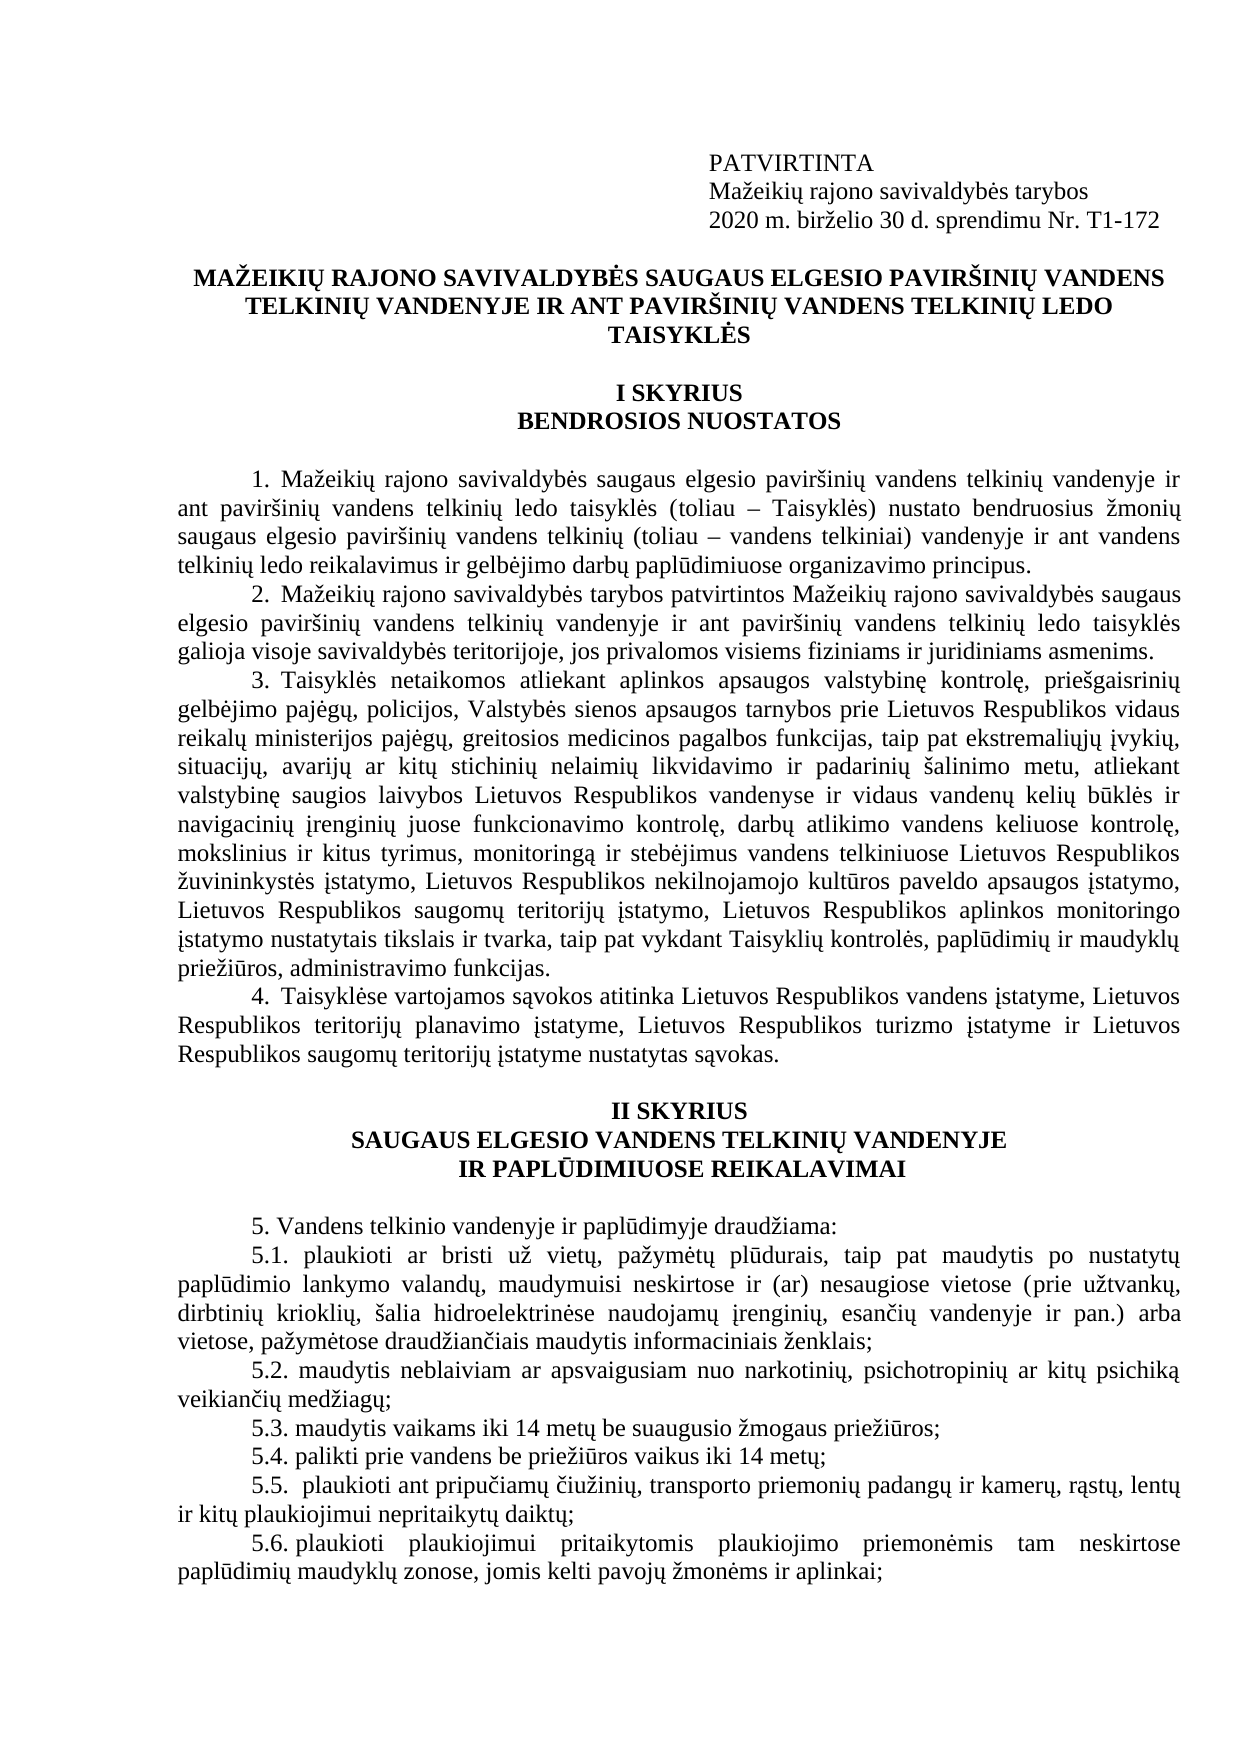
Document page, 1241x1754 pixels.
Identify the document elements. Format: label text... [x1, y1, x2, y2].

text 5.6. plaukioti plaukiojimui pritaikytomis plaukiojimo priemonėmis tam neskirtose paplūdimių maudyklų zonose, jomis kelti pavojų žmonėms ir aplinkai; [177, 1528, 1181, 1585]
text BENDROSIOS NUOSTATOS [177, 406, 1181, 435]
text 1. Mažeikių rajono savivaldybės saugaus elgesio paviršinių vandens telkinių vandenyje ir ant paviršinių vandens telkinių ledo taisyklės (toliau – Taisyklės) nustato bendruosius žmonių saugaus elgesio paviršinių vandens telkinių (toliau – vandens telkiniai) vandenyje ir ant vandens telkinių ledo reikalavimus ir gelbėjimo darbų paplūdimiuose organizavimo principus. [177, 464, 1181, 579]
text Patvirtinta [709, 148, 1181, 176]
text SAUGAUS ELGESIO VANDENS TELKINIŲ VANDENYJE [177, 1125, 1181, 1154]
text 4. Taisyklėse vartojamos sąvokos atitinka Lietuvos Respublikos vandens įstatyme, Lietuvos Respublikos teritorijų planavimo įstatyme, Lietuvos Respublikos turizmo įstatyme ir Lietuvos Respublikos saugomų teritorijų įstatyme nustatytas sąvokas. [177, 981, 1181, 1068]
text I SKYRIUS [177, 378, 1181, 406]
text MAŽEIKIŲ RAJONO SAVIVALDYBĖS SAUGAUS ELGESIO PAVIRŠINIŲ VANDENS TELKINIŲ VANDENYJE IR ANT PAVIRŠINIŲ VANDENS TELKINIŲ LEDO TAISYKLĖS [177, 263, 1181, 349]
text 2. Mažeikių rajono savivaldybės tarybos patvirtintos Mažeikių rajono savivaldybės saugaus elgesio paviršinių vandens telkinių vandenyje ir ant paviršinių vandens telkinių ledo taisyklės galioja visoje savivaldybės teritorijoje, jos privalomos visiems fiziniams ir juridiniams asmenims. [177, 579, 1181, 665]
text 3. Taisyklės netaikomos atliekant aplinkos apsaugos valstybinę kontrolę, priešgaisrinių gelbėjimo pajėgų, policijos, Valstybės sienos apsaugos tarnybos prie Lietuvos Respublikos vidaus reikalų ministerijos pajėgų, greitosios medicinos pagalbos funkcijas, taip pat ekstremaliųjų įvykių, situacijų, avarijų ar kitų stichinių nelaimių likvidavimo ir padarinių šalinimo metu, atliekant valstybinę saugios laivybos Lietuvos Respublikos vandenyse ir vidaus vandenų kelių būklės ir navigacinių įrenginių juose funkcionavimo kontrolę, darbų atlikimo vandens keliuose kontrolę, mokslinius ir kitus tyrimus, monitoringą ir stebėjimus vandens telkiniuose Lietuvos Respublikos žuvininkystės įstatymo, Lietuvos Respublikos nekilnojamojo kultūros paveldo apsaugos įstatymo, Lietuvos Respublikos saugomų teritorijų įstatymo, Lietuvos Respublikos aplinkos monitoringo įstatymo nustatytais tikslais ir tvarka, taip pat vykdant Taisyklių kontrolės, paplūdimių ir maudyklų priežiūros, administravimo funkcijas. [177, 665, 1181, 981]
text 5. Vandens telkinio vandenyje ir paplūdimyje draudžiama: [177, 1211, 1181, 1240]
text 5.5. plaukioti ant pripučiamų čiužinių, transporto priemonių padangų ir kamerų, rąstų, lentų ir kitų plaukiojimui nepritaikytų daiktų; [177, 1470, 1181, 1528]
text 2020 m. birželio 30 d. sprendimu Nr. T1-172 [177, 205, 1181, 234]
text II SKYRIUS [177, 1096, 1181, 1125]
text 5.1. plaukioti ar bristi už vietų, pažymėtų plūdurais, taip pat maudytis po nustatytų paplūdimio lankymo valandų, maudymuisi neskirtose ir (ar) nesaugiose vietose (prie užtvankų, dirbtinių krioklių, šalia hidroelektrinėse naudojamų įrenginių, esančių vandenyje ir pan.) arba vietose, pažymėtose draudžiančiais maudytis informaciniais ženklais; [177, 1240, 1181, 1355]
text Mažeikių rajono savivaldybės tarybos [177, 176, 1181, 205]
text 5.3. maudytis vaikams iki 14 metų be suaugusio žmogaus priežiūros; [177, 1413, 1181, 1441]
text 5.2. maudytis neblaiviam ar apsvaigusiam nuo narkotinių, psichotropinių ar kitų psichiką veikiančių medžiagų; [177, 1355, 1181, 1413]
text 5.4. palikti prie vandens be priežiūros vaikus iki 14 metų; [177, 1441, 1181, 1470]
text IR PAPLŪDIMIUOSE REIKALAVIMAI [177, 1154, 1181, 1183]
